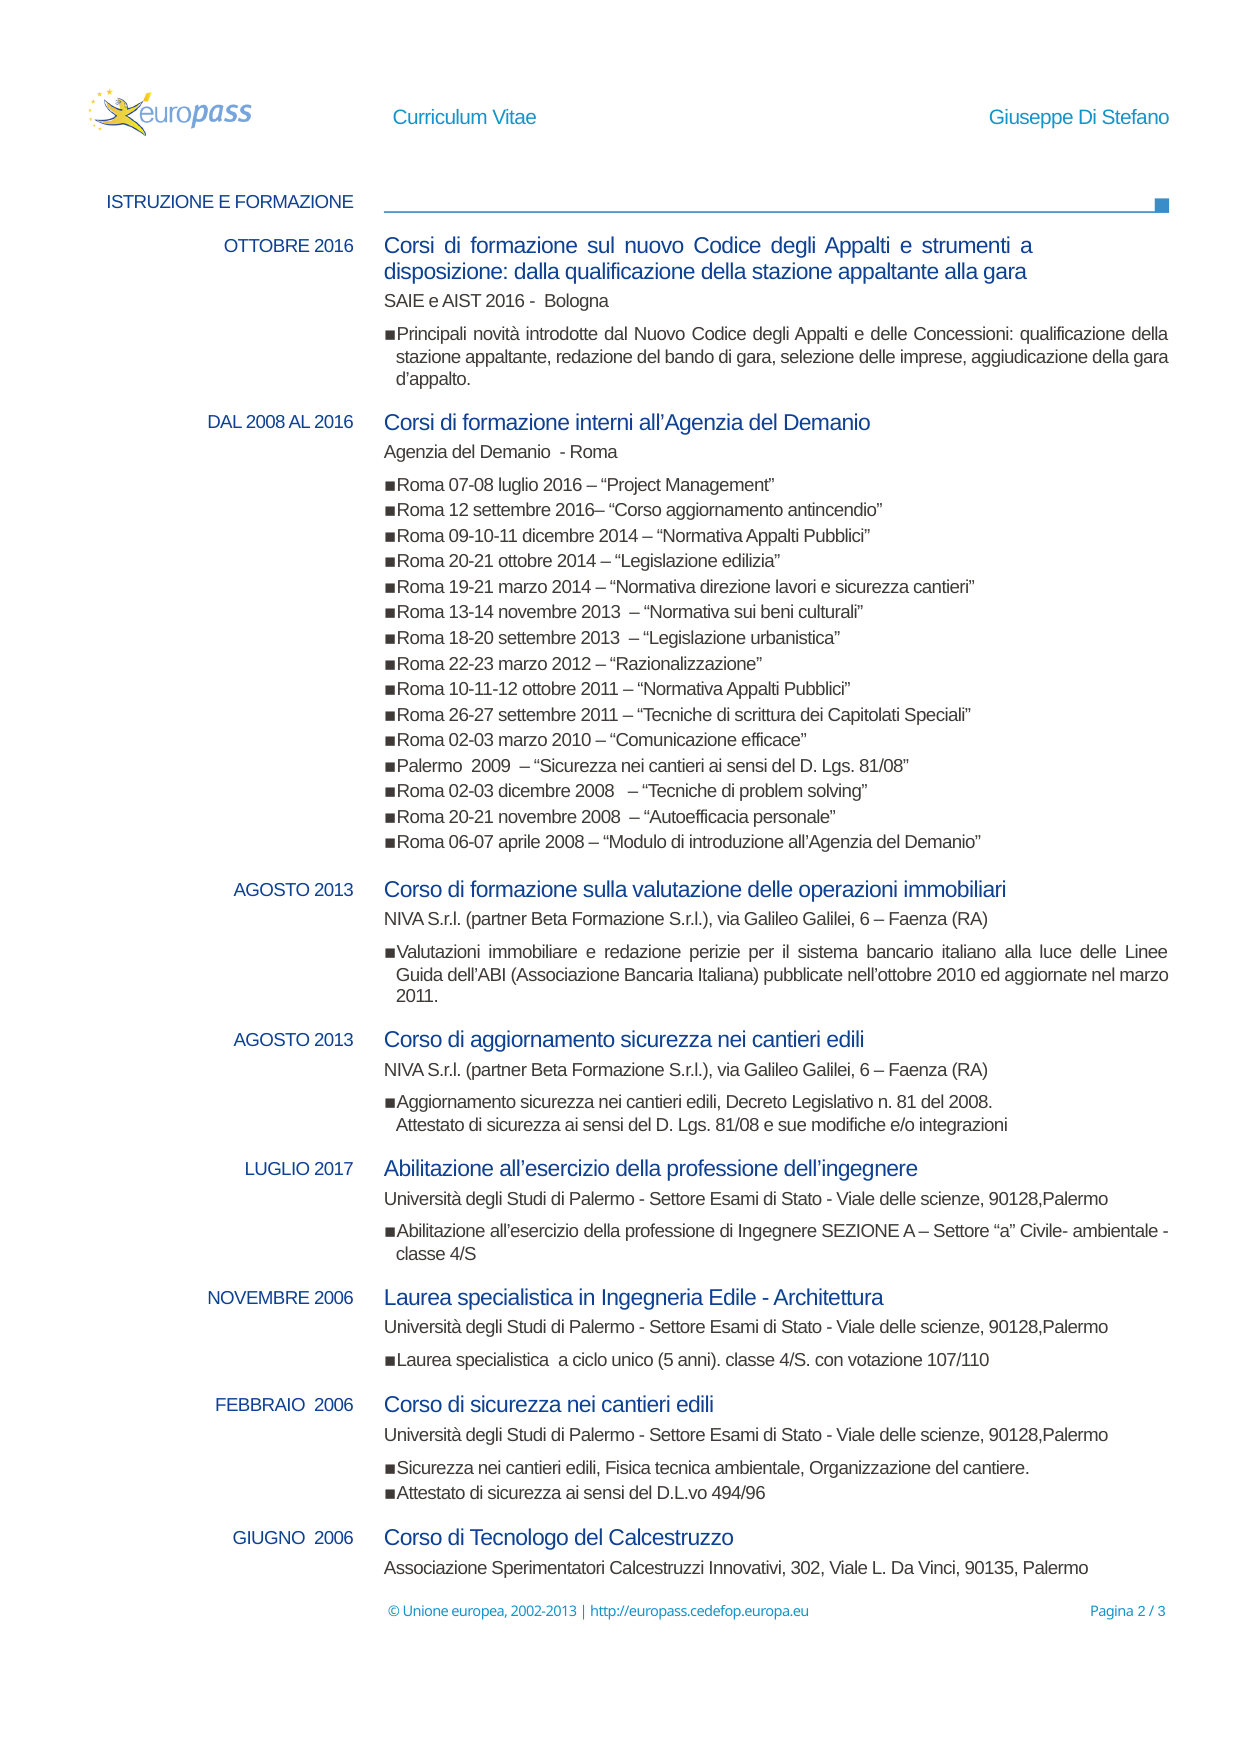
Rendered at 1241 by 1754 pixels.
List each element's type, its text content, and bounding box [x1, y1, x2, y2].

table_header Corso di sicurezza nei cantieri edili [384, 1391, 1033, 1418]
table_header Febbraio 2006 [89, 1391, 384, 1505]
table_cell Principali novità introdotte dal Nuovo Codice degli Appalti e delle Concessioni: qualificazione della stazione appaltante, redazione del bando di gara, selezione delle imprese, aggiudicazione della gara d’appalto. [384, 321, 1169, 389]
table_cell Agosto 2013 [89, 876, 384, 1007]
table_header Ottobre 2016 [89, 232, 384, 389]
table_cell Laurea specialistica a ciclo unico (5 anni). classe 4/S. con votazione 107/110 [384, 1347, 1169, 1372]
table_cell NIVA S.r.l. (partner Beta Formazione S.r.l.), via Galileo Galilei, 6 – Faenza (RA) [384, 902, 1169, 938]
table_header Agosto 2013 [89, 1026, 384, 1136]
table_cell NIVA S.r.l. (partner Beta Formazione S.r.l.), via Galileo Galilei, 6 – Faenza (RA) [384, 1053, 1169, 1089]
table_header [1034, 1391, 1169, 1418]
table_header [1034, 1155, 1169, 1181]
table_cell [1034, 876, 1169, 902]
table_cell Aggiornamento sicurezza nei cantieri edili, Decreto Legislativo n. 81 del 2008. Attestato di sicurezza ai sensi del D. Lgs. 81/08 e sue modifiche e/o integrazioni [384, 1089, 1169, 1136]
table_header Corso di aggiornamento sicurezza nei cantieri edili [384, 1026, 1033, 1052]
table_header [1034, 1524, 1169, 1551]
table_header [1034, 409, 1169, 435]
table_cell Valutazioni immobiliare e redazione perizie per il sistema bancario italiano alla luce delle Linee Guida dell’ABI (Associazione Bancaria Italiana) pubblicate nell’ottobre 2010 ed aggiornate nel marzo 2011. [384, 938, 1169, 1007]
table_cell Abilitazione all’esercizio della professione di Ingegnere SEZIONE A – Settore “a” Civile- ambientale - classe 4/S [384, 1218, 1169, 1265]
table_header Corsi di formazione interni all’Agenzia del Demanio [384, 409, 1033, 435]
table_header [1034, 1284, 1169, 1310]
table_cell Università degli Studi di Palermo - Settore Esami di Stato - Viale delle scienze, 90128,Palermo [384, 1418, 1169, 1454]
table_cell Università degli Studi di Palermo - Settore Esami di Stato - Viale delle scienze, 90128,Palermo [384, 1181, 1169, 1218]
table_header [1034, 232, 1169, 284]
table_cell SAIE e AIST 2016 - Bologna [384, 284, 1169, 321]
table_header Corsi di formazione sul nuovo Codice degli Appalti e strumenti a disposizione: dalla qualificazione della stazione appaltante alla gara [384, 232, 1033, 284]
table_cell Sicurezza nei cantieri edili, Fisica tecnica ambientale, Organizzazione del cantiere. Attestato di sicurezza ai sensi del D.L.vo 494/96 [384, 1454, 1169, 1505]
table_header Corso di Tecnologo del Calcestruzzo [384, 1524, 1033, 1551]
table_header Laurea specialistica in Ingegneria Edile - Architettura [384, 1284, 1033, 1310]
table_cell Roma 07-08 luglio 2016 – “Project Management” Roma 12 settembre 2016– “Corso aggiornamento antincendio” Roma 09-10-11 dicembre 2014 – “Normativa Appalti Pubblici” Roma 20-21 ottobre 2014 – “Legislazione edilizia” Roma 19-21 marzo 2014 – “Normativa direzione lavori e sicurezza cantieri” Roma 13-14 novembre 2013 – “Normativa sui beni culturali” Roma 18-20 settembre 2013 – “Legislazione urbanistica” Roma 22-23 marzo 2012 – “Razionalizzazione” Roma 10-11-12 ottobre 2011 – “Normativa Appalti Pubblici” Roma 26-27 settembre 2011 – “Tecniche di scrittura dei Capitolati Speciali” Roma 02-03 marzo 2010 – “Comunicazione efficace” Palermo 2009 – “Sicurezza nei cantieri ai sensi del D. Lgs. 81/08” Roma 02-03 dicembre 2008 – “Tecniche di problem solving” Roma 20-21 novembre 2008 – “Autoefficacia personale” Roma 06-07 aprile 2008 – “Modulo di introduzione all’Agenzia del Demanio” [384, 471, 1169, 876]
table_cell Agenzia del Demanio - Roma [384, 435, 1169, 471]
table_header Giugno 2006 [89, 1524, 384, 1587]
table_header Novembre 2006 [89, 1284, 384, 1372]
table_header ISTRUZIONE E FORMAZIONE [89, 190, 384, 212]
table_cell Associazione Sperimentatori Calcestruzzi Innovativi, 302, Viale L. Da Vinci, 90135, Palermo [384, 1551, 1169, 1587]
table_header Dal 2008 al 2016 [89, 409, 384, 876]
table_cell Corso di formazione sulla valutazione delle operazioni immobiliari [384, 876, 1033, 902]
table_cell Università degli Studi di Palermo - Settore Esami di Stato - Viale delle scienze, 90128,Palermo [384, 1310, 1169, 1347]
table_header Luglio 2017 [89, 1155, 384, 1265]
table_header [384, 190, 1169, 211]
table_header [1034, 1026, 1169, 1052]
table_header Abilitazione all’esercizio della professione dell’ingegnere [384, 1155, 1033, 1181]
